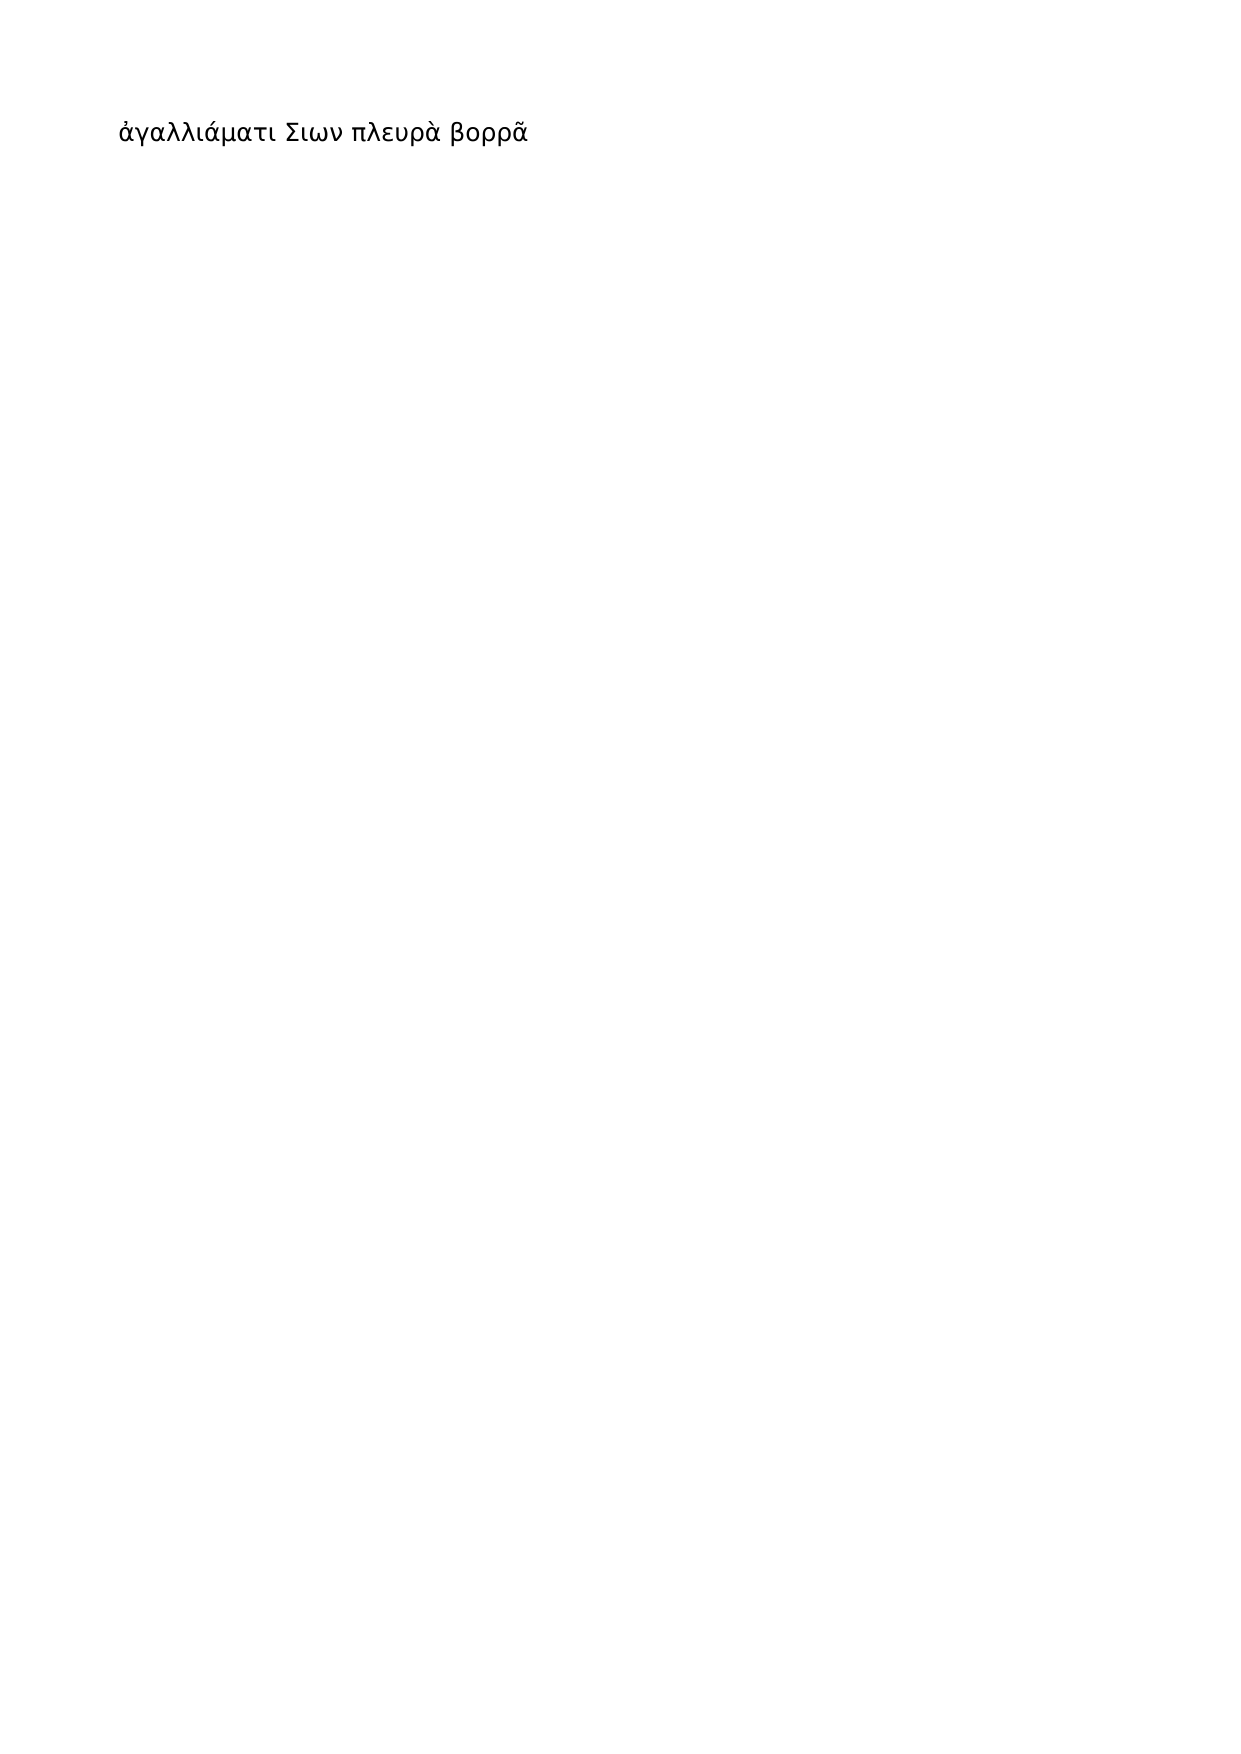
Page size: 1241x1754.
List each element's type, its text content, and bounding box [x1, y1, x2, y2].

text ἀγαλλιάματι Σιων πλευρὰ βορρᾶ [118, 118, 1122, 147]
